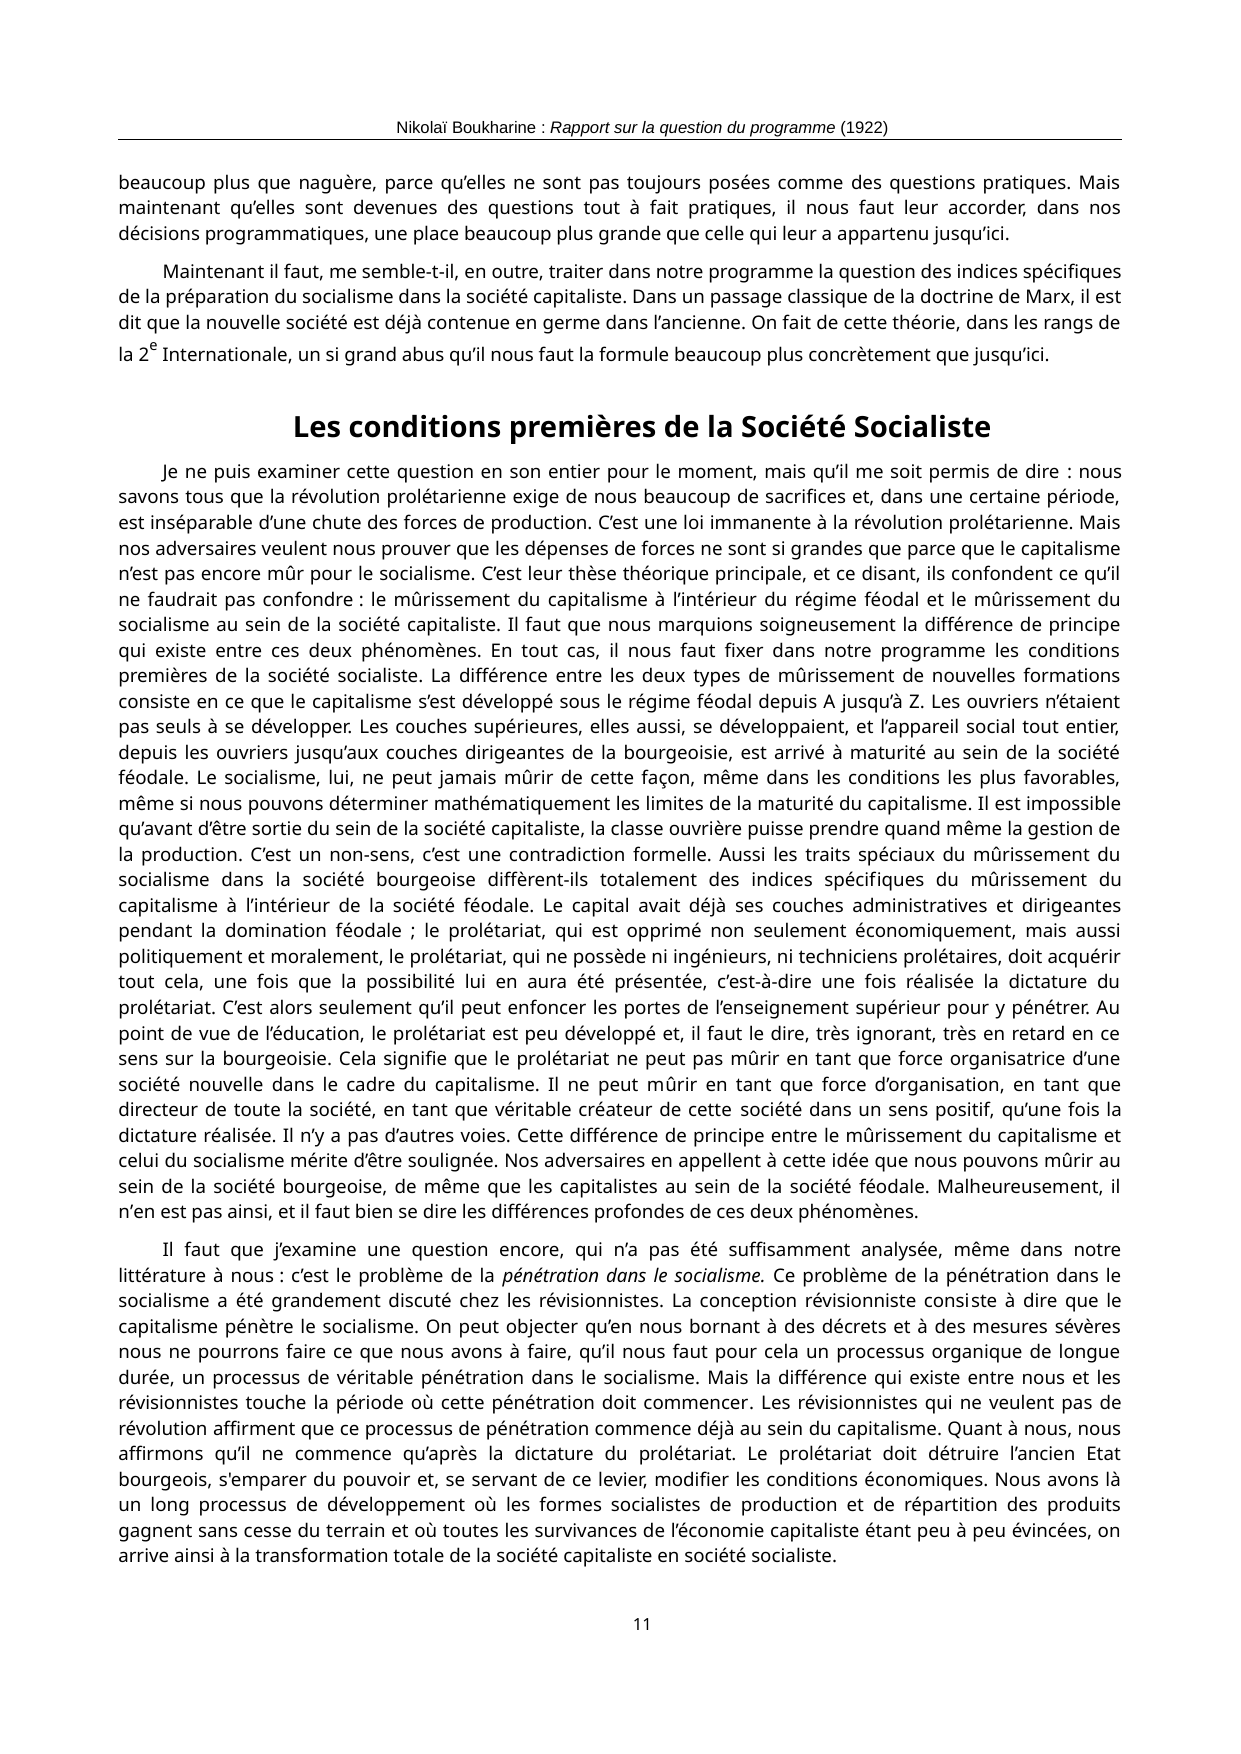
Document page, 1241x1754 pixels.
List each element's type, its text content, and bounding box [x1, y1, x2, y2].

text Je ne puis examiner cette question en son entier pour le moment, mais qu’il me soit permis de dire : nous savons tous que la révolution prolétarienne exige de nous beaucoup de sacrifices et, dans une certaine période, est inséparable d’une chute des forces de production. C’est une loi immanente à la révolution prolétarienne. Mais nos adversaires veulent nous prouver que les dépenses de forces ne sont si grandes que parce que le capitalisme n’est pas encore mûr pour le socialisme. C’est leur thèse théorique principale, et ce disant, ils confondent ce qu’il ne faudrait pas confondre : le mûrissement du capitalisme à l’intérieur du régime féodal et le mûrissement du socialisme au sein de la société capitaliste. Il faut que nous marquions soigneusement la différence de principe qui existe entre ces deux phénomènes. En tout cas, il nous faut fixer dans notre programme les conditions premières de la société socialiste. La différence entre les deux types de mûrissement de nouvelles formations consiste en ce que le capitalisme s’est développé sous le régime féodal depuis A jusqu’à Z. Les ouvriers n’étaient pas seuls à se développer. Les couches supérieures, elles aussi, se développaient, et l’appareil social tout entier, depuis les ouvriers jusqu’aux couches dirigeantes de la bourgeoisie, est arrivé à maturité au sein de la société féodale. Le socialisme, lui, ne peut jamais mûrir de cette façon, même dans les conditions les plus favorables, même si nous pouvons déterminer mathématiquement les limites de la maturité du capitalisme. Il est impossible qu’avant d’être sortie du sein de la société capitaliste, la classe ouvrière puisse prendre quand même la gestion de la production. C’est un non-sens, c’est une contradiction formelle. Aussi les traits spéciaux du mûrissement du socialisme dans la société bourgeoise diffèrent-ils totalement des indices spécifiques du mûrissement du capitalisme à l’intérieur de la société féodale. Le capital avait déjà ses couches administratives et dirigeantes pendant la domination féodale ; le prolétariat, qui est opprimé non seulement économiquement, mais aussi politiquement et moralement, le prolétariat, qui ne possède ni ingénieurs, ni techniciens prolétaires, doit acquérir tout cela, une fois que la possibilité lui en aura été présentée, c’est-à-dire une fois réalisée la dictature du prolétariat. C’est alors seulement qu’il peut enfoncer les portes de l’enseignement supérieur pour y pénétrer. Au point de vue de l’éducation, le prolétariat est peu développé et, il faut le dire, très ignorant, très en retard en ce sens sur la bourgeoisie. Cela signifie que le prolétariat ne peut pas mûrir en tant que force organisatrice d’une société nouvelle dans le cadre du capitalisme. Il ne peut mûrir en tant que force d’organisation, en tant que directeur de toute la société, en tant que véritable créateur de cette société dans un sens positif, qu’une fois la dictature réalisée. Il n’y a pas d’autres voies. Cette différence de principe entre le mûrissement du capitalisme et celui du socialisme mérite d’être soulignée. Nos adversaires en appellent à cette idée que nous pouvons mûrir au sein de la société bourgeoise, de même que les capitalistes au sein de la société féodale. Malheureusement, il n’en est pas ainsi, et il faut bien se dire les différences profondes de ces deux phénomènes. [118, 458, 1122, 1224]
text beaucoup plus que naguère, parce qu’elles ne sont pas toujours posées comme des questions pratiques. Mais maintenant qu’elles sont devenues des questions tout à fait pratiques, il nous faut leur accorder, dans nos décisions programmatiques, une place beaucoup plus grande que celle qui leur a appartenu jusqu’ici. [118, 169, 1122, 246]
text Maintenant il faut, me semble-t-il, en outre, traiter dans notre programme la question des indices spécifiques de la préparation du socialisme dans la société capitaliste. Dans un passage classique de la doctrine de Marx, il est dit que la nouvelle société est déjà contenue en germe dans l’ancienne. On fait de cette théorie, dans les rangs de la 2e Internationale, un si grand abus qu’il nous faut la formule beaucoup plus concrètement que jusqu’ici. [118, 258, 1122, 369]
text Il faut que j’examine une question encore, qui n’a pas été suffisamment analysée, même dans notre littérature à nous : c’est le problème de la pénétration dans le socialisme. Ce problème de la pénétration dans le socialisme a été grandement discuté chez les révisionnistes. La conception révisionniste consiste à dire que le capitalisme pénètre le socialisme. On peut objecter qu’en nous bornant à des décrets et à des mesures sévères nous ne pourrons faire ce que nous avons à faire, qu’il nous faut pour cela un processus organique de longue durée, un processus de véritable pénétration dans le socialisme. Mais la différence qui existe entre nous et les révisionnistes touche la période où cette pénétration doit commencer. Les révisionnistes qui ne veulent pas de révolution affirment que ce processus de pénétration commence déjà au sein du capitalisme. Quant à nous, nous affirmons qu’il ne commence qu’après la dictature du prolétariat. Le prolétariat doit détruire l’ancien Etat bourgeois, s'emparer du pouvoir et, se servant de ce levier, modifier les conditions économiques. Nous avons là un long processus de développement où les formes socialistes de production et de répartition des produits gagnent sans cesse du terrain et où toutes les survivances de l’économie capitaliste étant peu à peu évincées, on arrive ainsi à la transformation totale de la société capitaliste en société socialiste. [118, 1236, 1122, 1568]
subtitle Les conditions premières de la Société Socialiste [118, 406, 1122, 446]
